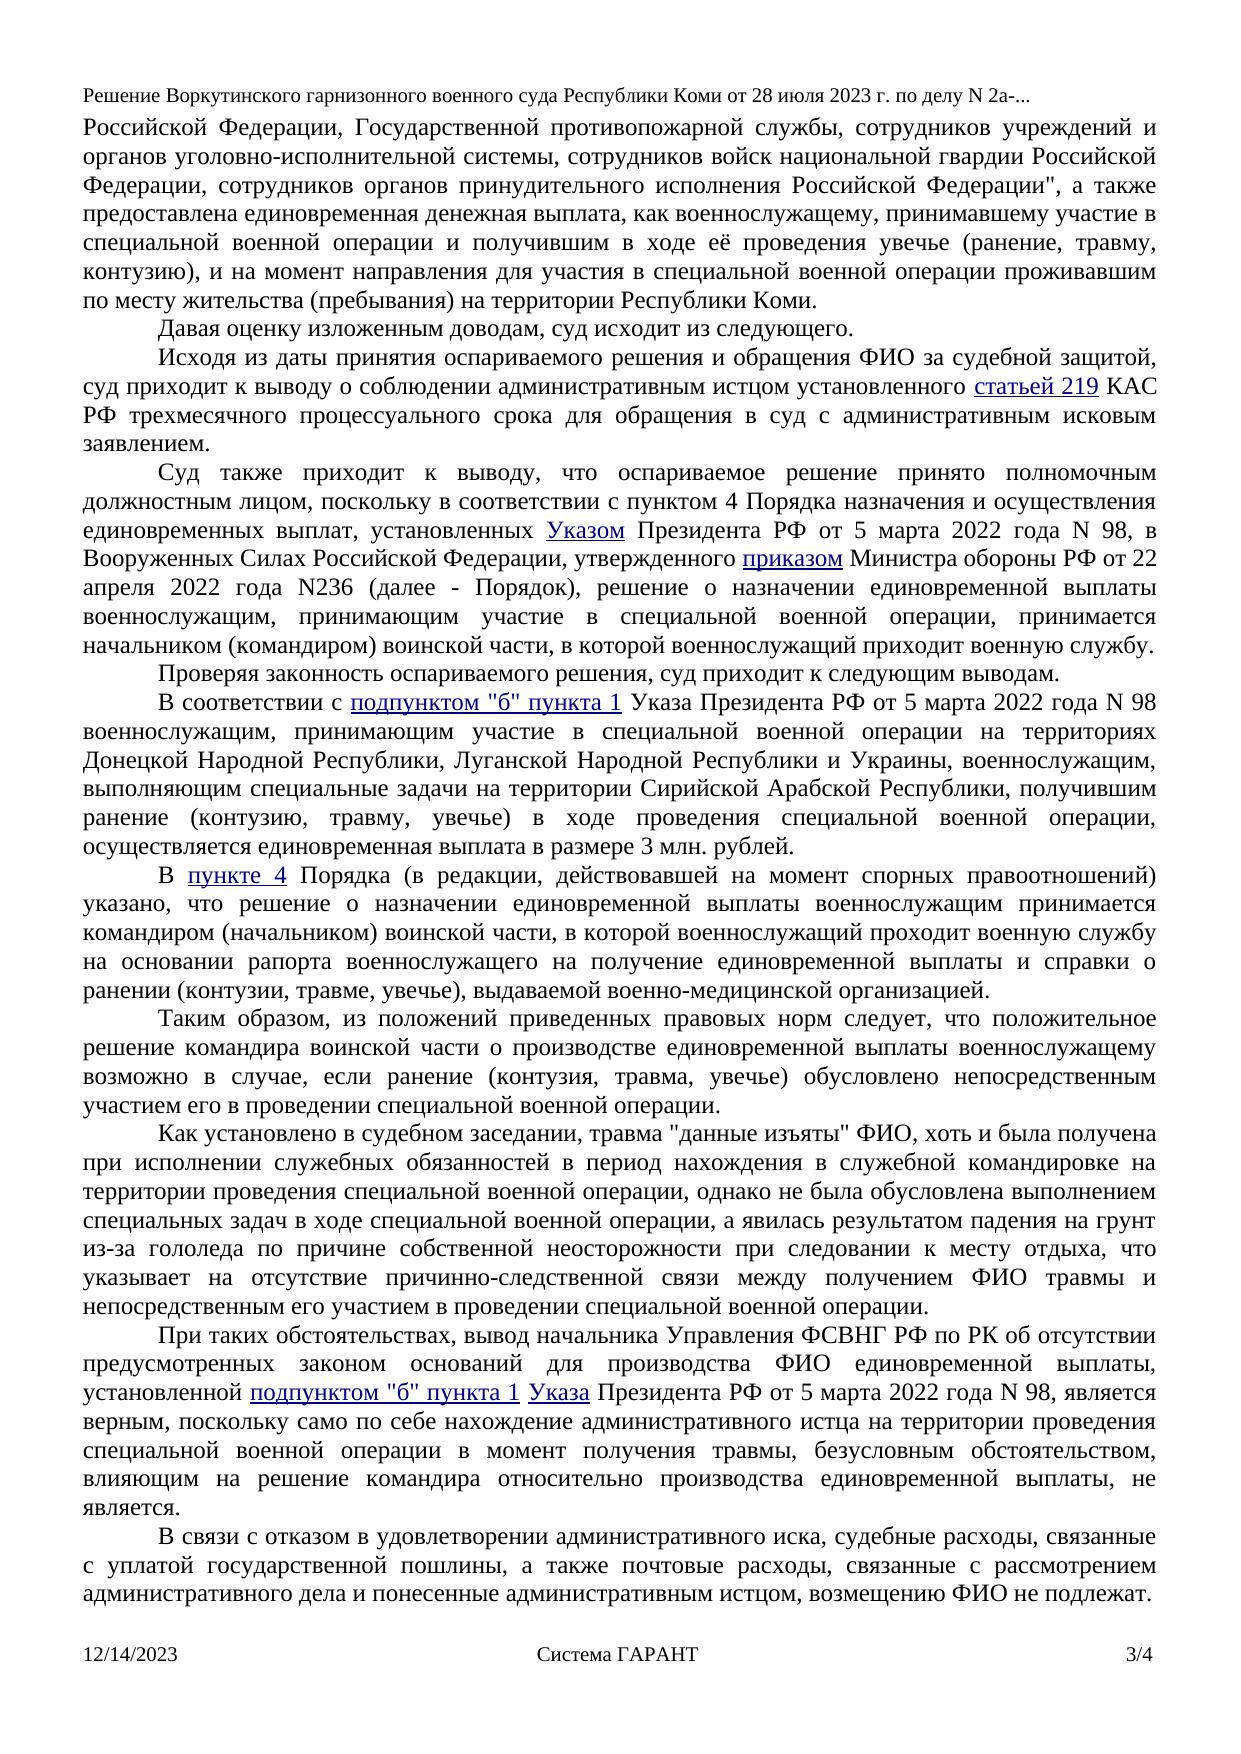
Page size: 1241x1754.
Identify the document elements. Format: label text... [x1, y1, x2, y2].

text В связи с отказом в удовлетворении административного иска, судебные расходы, связанные с уплатой государственной пошлины, а также почтовые расходы, связанные с рассмотрением административного дела и понесенные административным истцом, возмещению ФИО не подлежат. [83, 1521, 1157, 1607]
text Проверяя законность оспариваемого решения, суд приходит к следующим выводам. [83, 658, 1157, 687]
text Как установлено в судебном заседании, травма "данные изъяты" ФИО, хоть и была получена при исполнении служебных обязанностей в период нахождения в служебной командировке на территории проведения специальной военной операции, однако не была обусловлена выполнением специальных задач в ходе специальной военной операции, а явилась результатом падения на грунт из-за гололеда по причине собственной неосторожности при следовании к месту отдыха, что указывает на отсутствие причинно-следственной связи между получением ФИО травмы и непосредственным его участием в проведении специальной военной операции. [83, 1118, 1157, 1320]
text Давая оценку изложенным доводам, суд исходит из следующего. [83, 313, 1157, 342]
text В пункте 4 Порядка (в редакции, действовавшей на момент спорных правоотношений) указано, что решение о назначении единовременной выплаты военнослужащим принимается командиром (начальником) воинской части, в которой военнослужащий проходит военную службу на основании рапорта военнослужащего на получение единовременной выплаты и справки о ранении (контузии, травме, увечье), выдаваемой военно-медицинской организацией. [83, 860, 1157, 1003]
text Российской Федерации, Государственной противопожарной службы, сотрудников учреждений и органов уголовно-исполнительной системы, сотрудников войск национальной гвардии Российской Федерации, сотрудников органов принудительного исполнения Российской Федерации", а также предоставлена единовременная денежная выплата, как военнослужащему, принимавшему участие в специальной военной операции и получившим в ходе её проведения увечье (ранение, травму, контузию), и на момент направления для участия в специальной военной операции проживавшим по месту жительства (пребывания) на территории Республики Коми. [83, 112, 1157, 313]
text При таких обстоятельствах, вывод начальника Управления ФСВНГ РФ по РК об отсутствии предусмотренных законом оснований для производства ФИО единовременной выплаты, установленной подпунктом "б" пункта 1 Указа Президента РФ от 5 марта 2022 года N 98, является верным, поскольку само по себе нахождение административного истца на территории проведения специальной военной операции в момент получения травмы, безусловным обстоятельством, влияющим на решение командира относительно производства единовременной выплаты, не является. [83, 1320, 1157, 1521]
text Суд также приходит к выводу, что оспариваемое решение принято полномочным должностным лицом, поскольку в соответствии с пунктом 4 Порядка назначения и осуществления единовременных выплат, установленных Указом Президента РФ от 5 марта 2022 года N 98, в Вооруженных Силах Российской Федерации, утвержденного приказом Министра обороны РФ от 22 апреля 2022 года N236 (далее - Порядок), решение о назначении единовременной выплаты военнослужащим, принимающим участие в специальной военной операции, принимается начальником (командиром) воинской части, в которой военнослужащий приходит военную службу. [83, 457, 1157, 658]
text Таким образом, из положений приведенных правовых норм следует, что положительное решение командира воинской части о производстве единовременной выплаты военнослужащему возможно в случае, если ранение (контузия, травма, увечье) обусловлено непосредственным участием его в проведении специальной военной операции. [83, 1003, 1157, 1118]
text В соответствии с подпунктом "б" пункта 1 Указа Президента РФ от 5 марта 2022 года N 98 военнослужащим, принимающим участие в специальной военной операции на территориях Донецкой Народной Республики, Луганской Народной Республики и Украины, военнослужащим, выполняющим специальные задачи на территории Сирийской Арабской Республики, получившим ранение (контузию, травму, увечье) в ходе проведения специальной военной операции, осуществляется единовременная выплата в размере 3 млн. рублей. [83, 687, 1157, 860]
text Исходя из даты принятия оспариваемого решения и обращения ФИО за судебной защитой, суд приходит к выводу о соблюдении административным истцом установленного статьей 219 КАС РФ трехмесячного процессуального срока для обращения в суд с административным исковым заявлением. [83, 342, 1157, 457]
